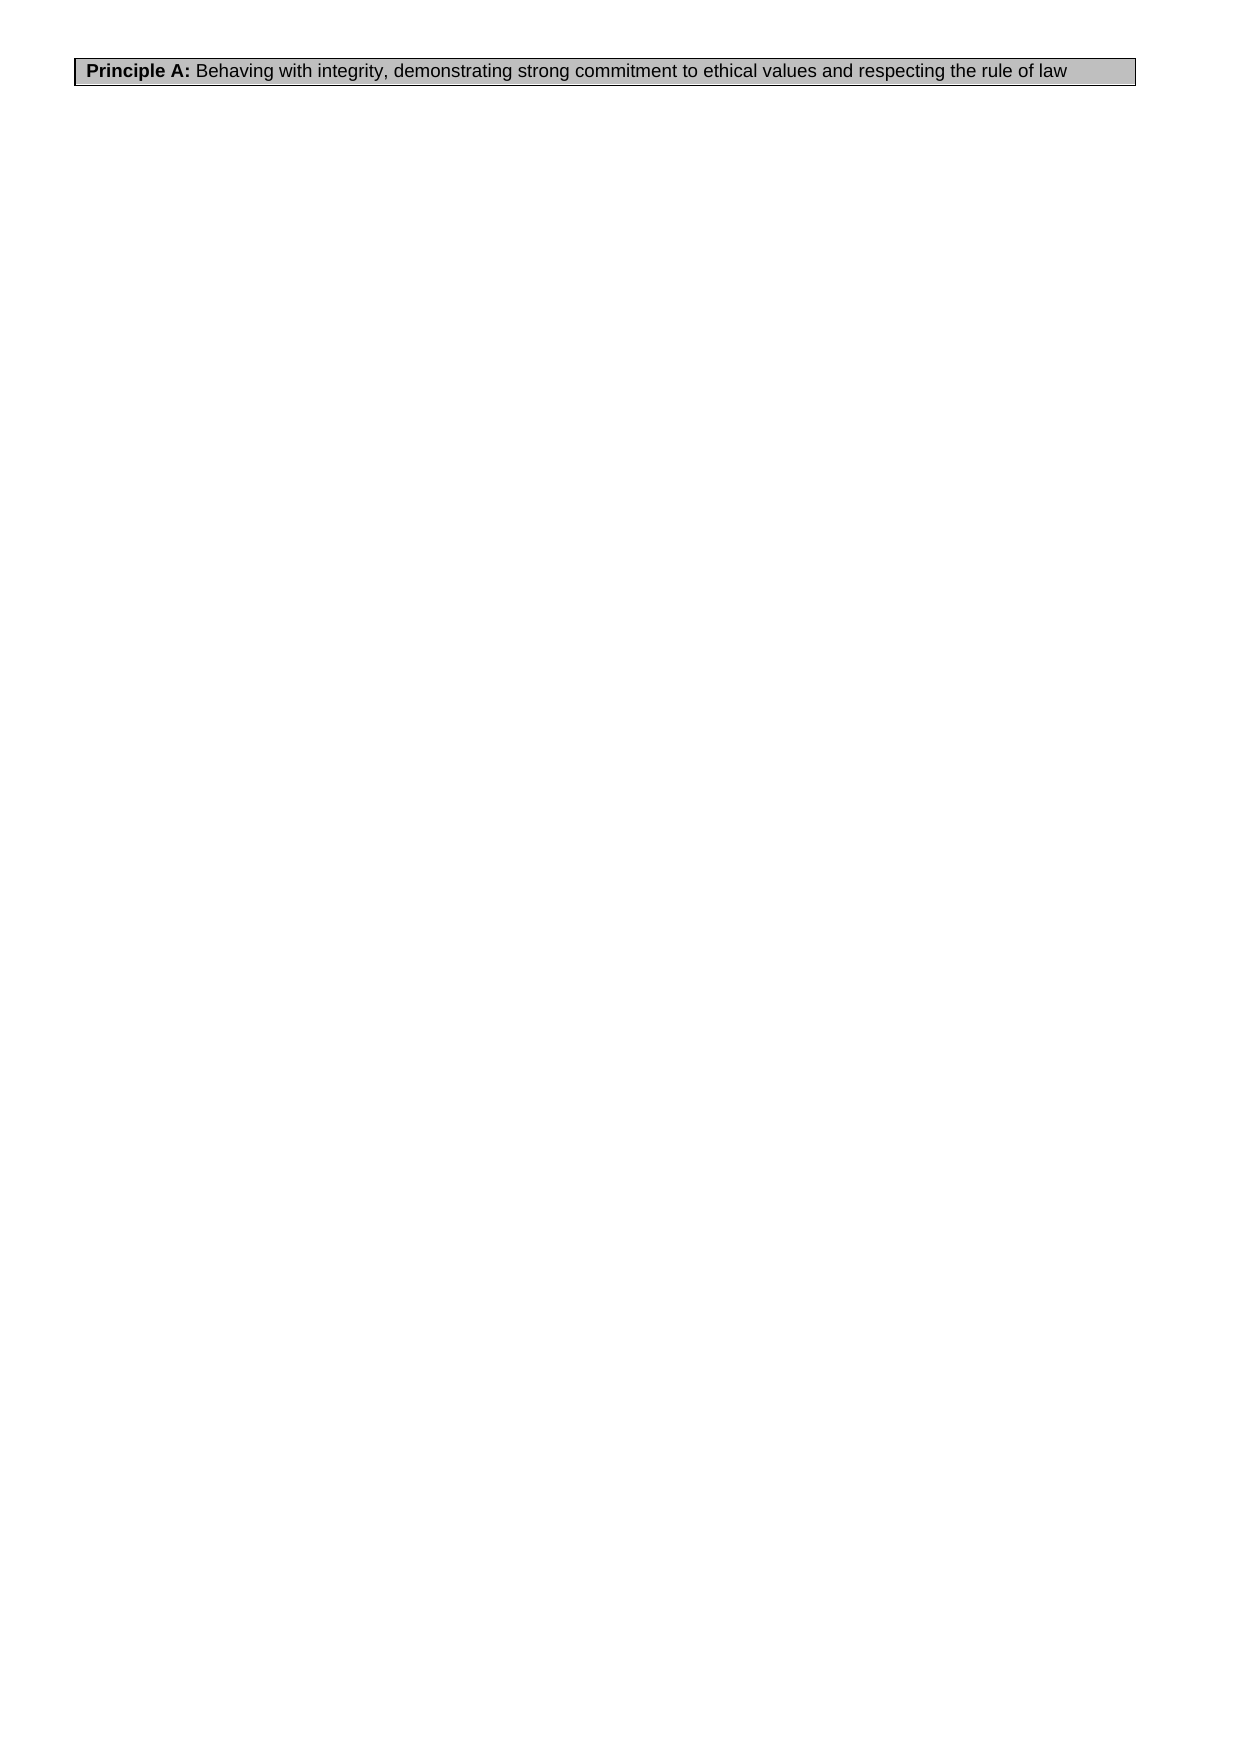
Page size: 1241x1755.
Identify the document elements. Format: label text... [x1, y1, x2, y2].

table_header Principle A: Behaving with integrity, demonstrating strong commitment to ethical values and respecting the rule of law [76, 59, 1135, 84]
